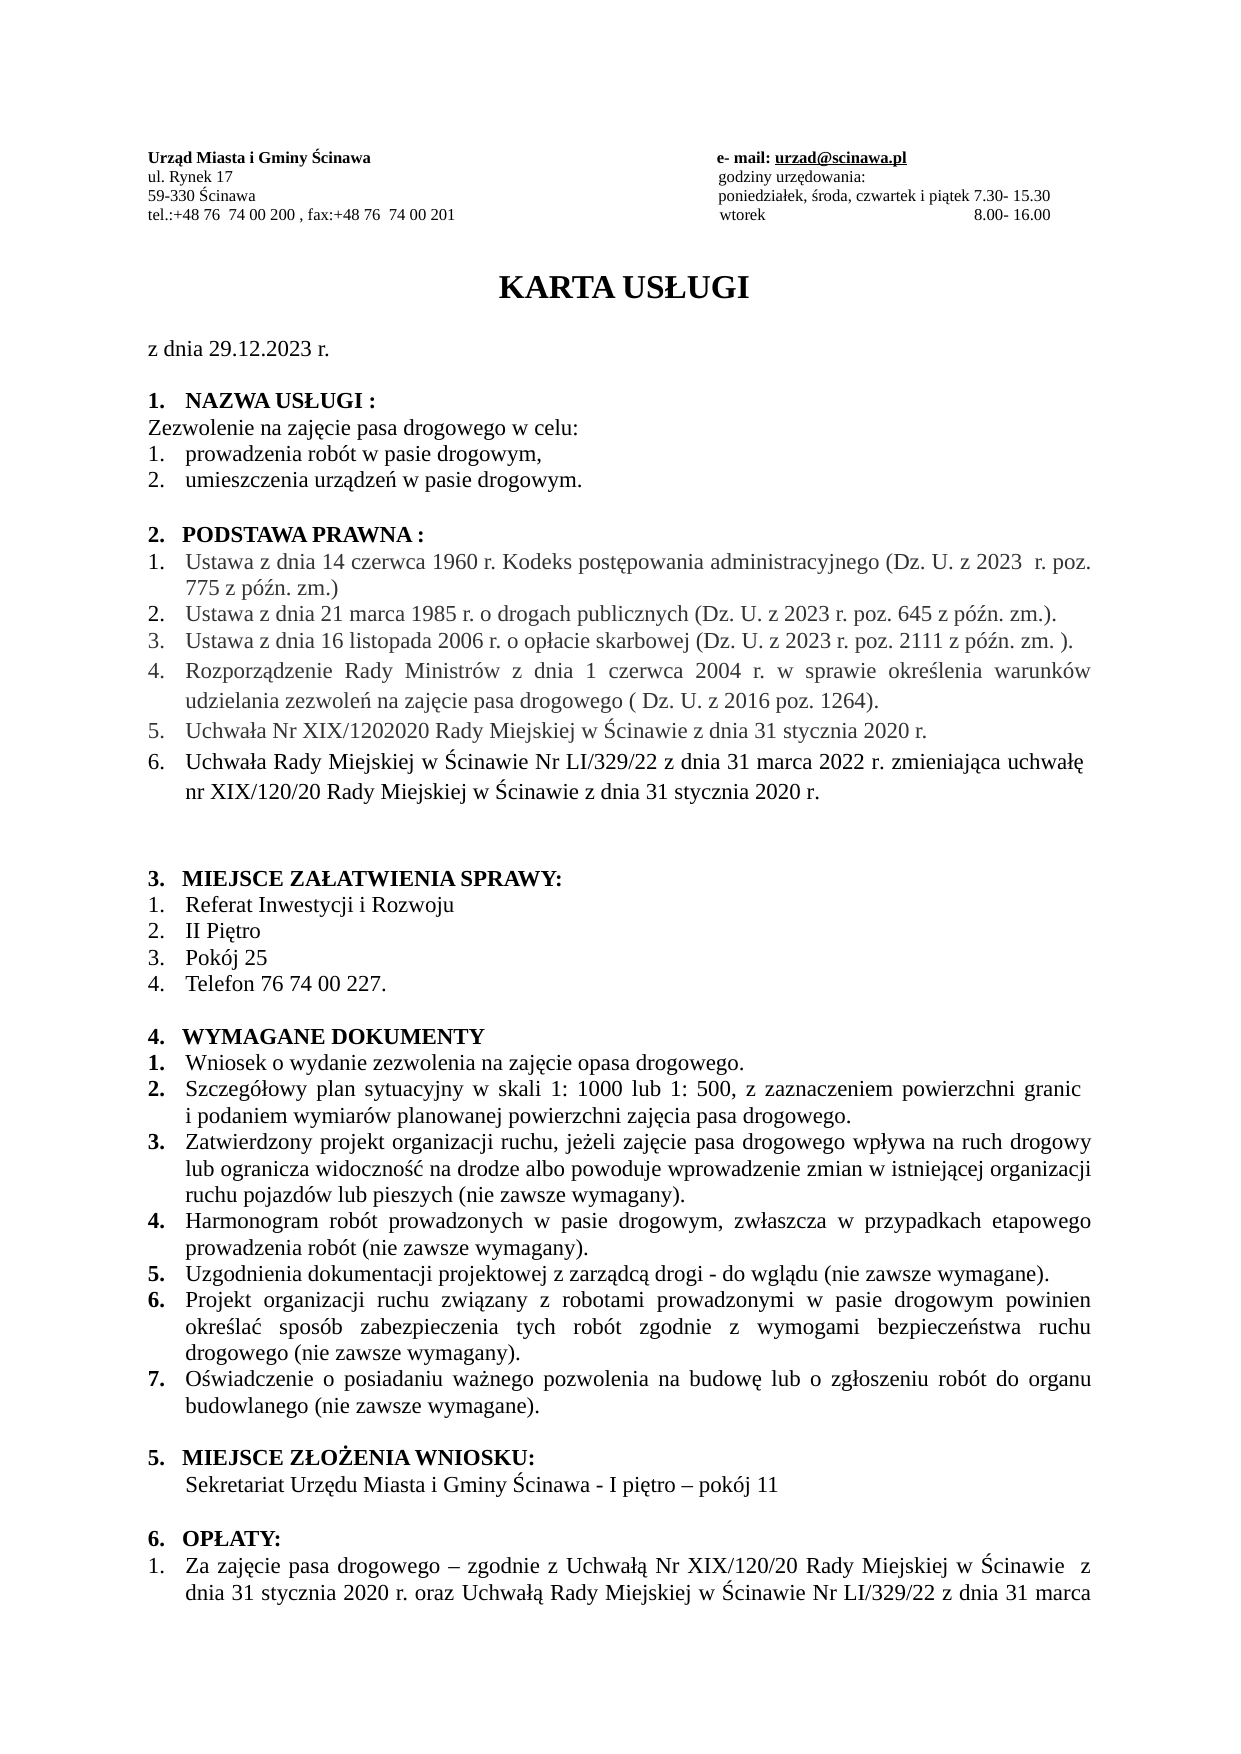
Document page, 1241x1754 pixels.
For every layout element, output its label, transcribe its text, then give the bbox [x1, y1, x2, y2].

text 3. MIEJSCE ZAŁATWIENIA SPRAWY: [148, 865, 1093, 891]
text 2. PODSTAWA PRAWNA : [148, 521, 1093, 548]
list Oświadczenie o posiadaniu ważnego pozwolenia na budowę lub o zgłoszeniu robót do organu budowlanego (nie zawsze wymagane). [148, 1365, 1093, 1418]
text Sekretariat Urzędu Miasta i Gminy Ścinawa - I piętro – pokój 11 [185, 1471, 1093, 1497]
list umieszczenia urządzeń w pasie drogowym. [148, 466, 1093, 493]
text 5. MIEJSCE ZŁOŻENIA WNIOSKU: [148, 1444, 1093, 1471]
list Harmonogram robót prowadzonych w pasie drogowym, zwłaszcza w przypadkach etapowego prowadzenia robót (nie zawsze wymagany). [148, 1207, 1093, 1260]
list Pokój 25 [148, 944, 1093, 970]
list Za zajęcie pasa drogowego – zgodnie z Uchwałą Nr XIX/120/20 Rady Miejskiej w Ścinawie z dnia 31 stycznia 2020 r. oraz Uchwałą Rady Miejskiej w Ścinawie Nr LI/329/22 z dnia 31 marca [148, 1552, 1093, 1605]
list Referat Inwestycji i Rozwoju [148, 891, 1093, 917]
list Zatwierdzony projekt organizacji ruchu, jeżeli zajęcie pasa drogowego wpływa na ruch drogowy lub ogranicza widoczność na drodze albo powoduje wprowadzenie zmian w istniejącej organizacji ruchu pojazdów lub pieszych (nie zawsze wymagany). [148, 1128, 1093, 1207]
list Uzgodnienia dokumentacji projektowej z zarządcą drogi - do wglądu (nie zawsze wymagane). [148, 1260, 1093, 1286]
text tel.:+48 76 74 00 200 , fax:+48 76 74 00 201 wtorek 8.00- 16.00 [148, 205, 1093, 224]
list Ustawa z dnia 16 listopada 2006 r. o opłacie skarbowej (Dz. U. z 2023 r. poz. 2111 z późn. zm. ). [148, 627, 1093, 653]
list Uchwała Nr XIX/1202020 Rady Miejskiej w Ścinawie z dnia 31 stycznia 2020 r. [148, 717, 1093, 744]
list Uchwała Rady Miejskiej w Ścinawie Nr LI/329/22 z dnia 31 marca 2022 r. zmieniająca uchwałę nr XIX/120/20 Rady Miejskiej w Ścinawie z dnia 31 stycznia 2020 r. [148, 748, 1093, 804]
text z dnia 29.12.2023 r. [148, 334, 1093, 361]
subtitle Urząd Miasta i Gminy Ścinawa e- mail: urzad@scinawa.pl [148, 148, 1093, 167]
list Szczegółowy plan sytuacyjny w skali 1: 1000 lub 1: 500, z zaznaczeniem powierzchni granic i podaniem wymiarów planowanej powierzchni zajęcia pasa drogowego. [148, 1076, 1093, 1128]
list Projekt organizacji ruchu związany z robotami prowadzonymi w pasie drogowym powinien określać sposób zabezpieczenia tych robót zgodnie z wymogami bezpieczeństwa ruchu drogowego (nie zawsze wymagany). [148, 1286, 1093, 1365]
list NAZWA USŁUGI : [148, 387, 1093, 414]
list Wniosek o wydanie zezwolenia na zajęcie opasa drogowego. [148, 1049, 1093, 1076]
text Zezwolenie na zajęcie pasa drogowego w celu: [148, 414, 1093, 440]
list Telefon 76 74 00 227. [148, 970, 1093, 996]
text KARTA USŁUGI [148, 267, 1093, 306]
list Ustawa z dnia 21 marca 1985 r. o drogach publicznych (Dz. U. z 2023 r. poz. 645 z późn. zm.). [148, 601, 1093, 627]
text 59-330 Ścinawa poniedziałek, środa, czwartek i piątek 7.30- 15.30 [148, 186, 1093, 205]
list II Piętro [148, 917, 1093, 944]
list Ustawa z dnia 14 czerwca 1960 r. Kodeks postępowania administracyjnego (Dz. U. z 2023 r. poz. 775 z późn. zm.) [148, 548, 1093, 601]
list Rozporządzenie Rady Ministrów z dnia 1 czerwca 2004 r. w sprawie określenia warunków udzielania zezwoleń na zajęcie pasa drogowego ( Dz. U. z 2016 poz. 1264). [148, 657, 1093, 714]
text ul. Rynek 17 godziny urzędowania: [148, 167, 1093, 186]
text 6. OPŁATY: [148, 1523, 1093, 1552]
list prowadzenia robót w pasie drogowym, [148, 440, 1093, 466]
text 4. WYMAGANE DOKUMENTY [148, 1023, 1093, 1049]
